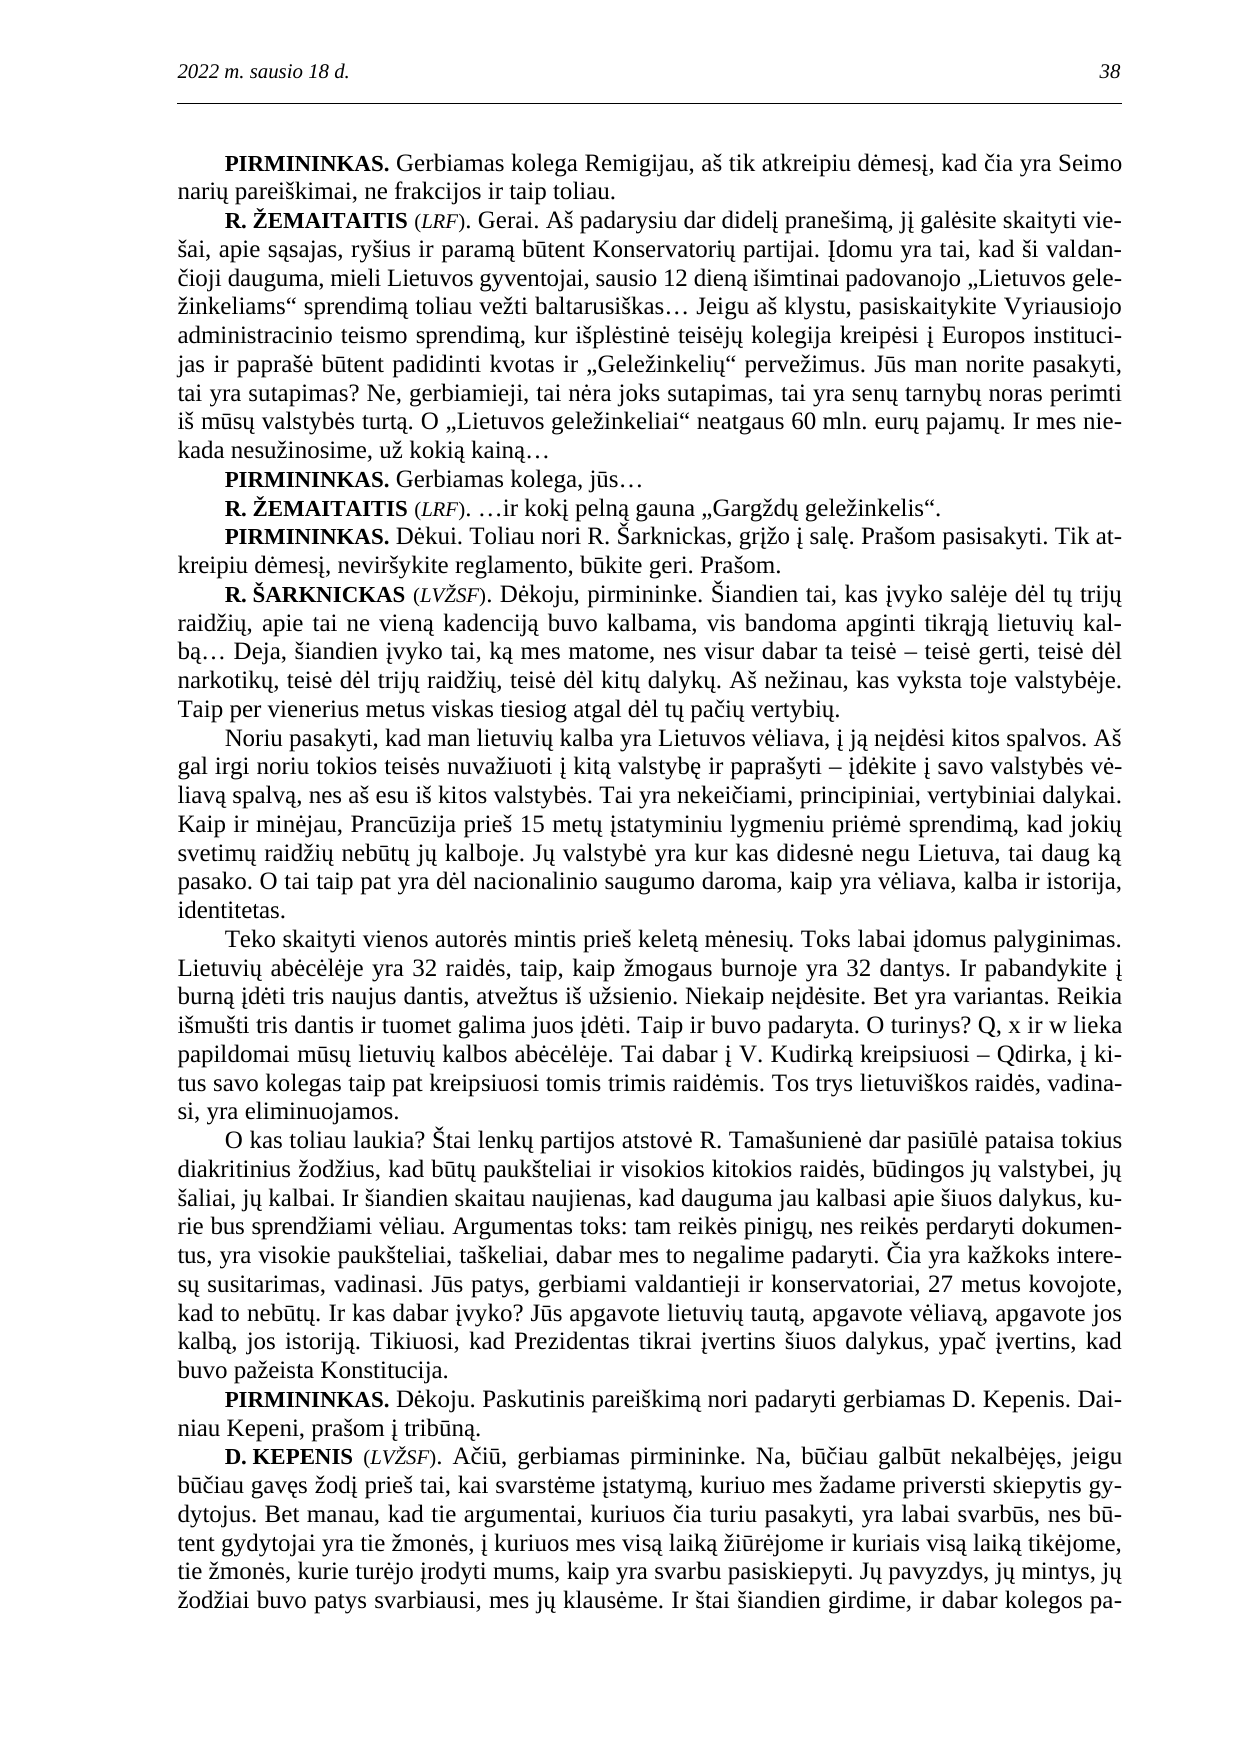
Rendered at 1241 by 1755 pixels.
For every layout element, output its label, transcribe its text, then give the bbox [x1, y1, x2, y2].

text R. ŠARKNICKAS (LVŽSF). Dė­ko­ju, pir­mi­nin­ke. Šian­dien tai, kas įvy­ko sa­lė­je dėl tų tri­jų rai­džių, apie tai ne vie­ną ka­den­ci­ją bu­vo kal­ba­ma, vis ban­do­ma ap­gin­ti tik­rą­ją lie­tu­vių kal­bą… De­ja, šian­dien įvy­ko tai, ką mes ma­to­me, nes vi­sur da­bar ta tei­sė – tei­sė ger­ti, tei­sė dėl nar­ko­ti­kų, tei­sė dėl tri­jų rai­džių, tei­sė dėl ki­tų da­ly­kų. Aš ne­ži­nau, kas vyks­ta to­je vals­ty­bė­je. Taip per vie­ne­rius me­tus vis­kas tie­siog at­gal dėl tų pa­čių ver­ty­bių. [177, 579, 1122, 723]
text Te­ko skai­ty­ti vie­nos au­to­rės min­tis prieš ke­le­tą mė­ne­sių. Toks la­bai įdo­mus pa­ly­gi­ni­mas. Lie­tu­vių abė­cė­lė­je yra 32 rai­dės, taip, kaip žmo­gaus bur­no­je yra 32 dan­tys. Ir pa­ban­dy­ki­te į bur­ną įdė­ti tris nau­jus dan­tis, at­vež­tus iš už­sie­nio. Nie­kaip ne­įdė­si­te. Bet yra va­rian­tas. Rei­kia iš­muš­ti tris dan­tis ir tuo­met ga­li­ma juos įdė­ti. Taip ir bu­vo pa­da­ry­ta. O tu­ri­nys? Q, x ir w lie­ka pa­pil­do­mai mū­sų lie­tu­vių kal­bos abė­cė­lė­je. Tai da­bar į V. Ku­dir­ką kreip­siuo­si – Qdir­ka, į ki­tus sa­vo ko­le­gas taip pat kreip­siuo­si to­mis tri­mis rai­dė­mis. Tos trys lie­tu­viš­kos rai­dės, va­di­na­si, yra eli­mi­nuo­ja­mos. [177, 924, 1122, 1125]
text PIRMININKAS. Ger­bia­mas ko­le­ga Re­mi­gi­jau, aš tik at­krei­piu dė­me­sį, kad čia yra Sei­mo na­rių pa­reiš­ki­mai, ne frak­ci­jos ir taip to­liau. [177, 148, 1122, 205]
text R. ŽEMAITAITIS (LRF). …ir ko­kį pel­ną gau­na „Gargž­dų ge­le­žin­ke­lis“. [177, 493, 1122, 521]
text D. KEPENIS (LVŽSF). Ačiū, ger­bia­mas pir­mi­nin­ke. Na, bū­čiau gal­būt ne­kal­bė­jęs, jei­gu bū­čiau ga­vęs žo­dį prieš tai, kai svars­tė­me įsta­ty­mą, ku­riuo mes ža­da­me pri­vers­ti skie­py­tis gy­dy­to­jus. Bet ma­nau, kad tie ar­gu­men­tai, ku­riuos čia tu­riu pa­sa­ky­ti, yra la­bai svar­būs, nes bū­tent gy­dy­to­jai yra tie žmo­nės, į ku­riuos mes vi­są lai­ką žiū­rė­jo­me ir ku­riais vi­są lai­ką ti­kė­jo­me, tie žmo­nės, ku­rie tu­rė­jo įro­dy­ti mums, kaip yra svar­bu pa­si­skie­py­ti. Jų pa­vyz­dys, jų min­tys, jų žo­džiai bu­vo pa­tys svar­biau­si, mes jų klau­sė­me. Ir štai šian­dien gir­di­me, ir da­bar ko­le­gos pa­ [177, 1441, 1122, 1614]
text R. ŽEMAITAITIS (LRF). Ge­rai. Aš pa­da­ry­siu dar di­de­lį pra­ne­ši­mą, jį ga­lė­si­te skai­ty­ti vie­šai, apie są­sa­jas, ry­šius ir pa­ra­mą bū­tent Kon­ser­va­to­rių par­ti­jai. Įdo­mu yra tai, kad ši val­dan­čio­ji dau­gu­ma, mie­li Lie­tu­vos gy­ven­to­jai, sau­sio 12 die­ną iš­im­ti­nai pa­do­va­no­jo „Lie­tu­vos ge­le­žin­ke­liams“ spren­di­mą to­liau vež­ti bal­ta­ru­siš­kas… Jei­gu aš klys­tu, pa­si­skai­ty­ki­te Vy­riau­sio­jo ad­mi­nist­ra­ci­nio teis­mo spren­di­mą, kur iš­plės­ti­nė tei­sė­jų ko­le­gi­ja krei­pė­si į Eu­ro­pos ins­ti­tu­ci­jas ir pa­pra­šė bū­tent pa­di­din­ti kvo­tas ir „Ge­le­žin­ke­lių“ per­ve­ži­mus. Jūs man no­ri­te pa­sa­ky­ti, tai yra su­ta­pi­mas? Ne, ger­bia­mie­ji, tai nė­ra joks su­ta­pi­mas, tai yra se­nų tar­ny­bų no­ras per­im­ti iš mū­sų vals­ty­bės tur­tą. O „Lie­tu­vos ge­le­žin­ke­liai“ ne­at­gaus 60 mln. eu­rų pa­ja­mų. Ir mes nie­ka­da ne­su­ži­no­si­me, už ko­kią kai­ną… [177, 205, 1122, 464]
text PIRMININKAS. Ger­bia­mas ko­le­ga, jūs… [177, 464, 1122, 493]
text PIRMININKAS. Dė­kui. To­liau no­ri R. Šar­knic­kas, grį­žo į sa­lę. Pra­šom pa­si­sa­ky­ti. Tik at­krei­piu dė­me­sį, ne­vir­šy­ki­te reg­la­men­to, bū­ki­te ge­ri. Pra­šom. [177, 521, 1122, 579]
text No­riu pa­sa­ky­ti, kad man lie­tu­vių kal­ba yra Lie­tu­vos vė­lia­va, į ją ne­įdė­si ki­tos spal­vos. Aš gal ir­gi no­riu to­kios tei­sės nu­va­žiuo­ti į ki­tą vals­ty­bę ir pa­pra­šy­ti – įdė­ki­te į sa­vo vals­ty­bės vė­lia­vą spal­vą, nes aš esu iš ki­tos vals­ty­bės. Tai yra ne­kei­čia­mi, prin­ci­pi­niai, ver­ty­bi­niai da­ly­kai. Kaip ir mi­nė­jau, Pran­cū­zi­ja prieš 15 me­tų įsta­ty­mi­niu lyg­me­niu pri­ėmė spren­di­mą, kad jo­kių sve­ti­mų rai­džių ne­bū­tų jų kal­bo­je. Jų vals­ty­bė yra kur kas di­des­nė ne­gu Lie­tu­va, tai daug ką pa­sa­ko. O tai taip pat yra dėl na­cio­na­li­nio sau­gu­mo da­ro­ma, kaip yra vė­lia­va, kal­ba ir is­to­ri­ja, iden­ti­te­tas. [177, 723, 1122, 924]
text PIRMININKAS. Dė­ko­ju. Pas­ku­ti­nis pa­reiš­ki­mą no­ri pa­da­ry­ti ger­bia­mas D. Ke­pe­nis. Dai­niau Ke­pe­ni, pra­šom į tri­bū­ną. [177, 1384, 1122, 1441]
text O kas to­liau lau­kia? Štai len­kų par­ti­jos at­sto­vė R. Ta­ma­šu­nie­nė dar pa­siū­lė pa­tai­sa to­kius diak­ri­ti­nius žo­džius, kad bū­tų paukš­te­liai ir vi­so­kios ki­to­kios rai­dės, bū­din­gos jų vals­ty­bei, jų ša­liai, jų kal­bai. Ir šian­dien skai­tau nau­jie­nas, kad dau­gu­ma jau kal­ba­si apie šiuos da­lykus, ku­rie bus spren­džia­mi vė­liau. Ar­gu­men­tas toks: tam rei­kės pi­ni­gų, nes rei­kės per­da­ry­ti do­ku­men­tus, yra vi­so­kie paukš­te­liai, taš­ke­liai, da­bar mes to ne­ga­li­me pa­da­ry­ti. Čia yra kaž­koks in­te­re­sų su­si­ta­ri­mas, va­di­na­si. Jūs pa­tys, ger­bia­mi val­dan­tie­ji ir kon­ser­va­to­riai, 27 me­tus ko­vo­jo­te, kad to ne­bū­tų. Ir kas da­bar įvy­ko? Jūs ap­ga­vo­te lie­tu­vių tau­tą, ap­ga­vo­te vė­lia­vą, ap­ga­vo­te jos kal­bą, jos is­to­ri­ją. Ti­kiuo­si, kad Pre­zi­den­tas tik­rai įver­tins šiuos da­ly­kus, ypač įver­tins, kad bu­vo pa­žeis­ta Kon­sti­tu­ci­ja. [177, 1125, 1122, 1384]
